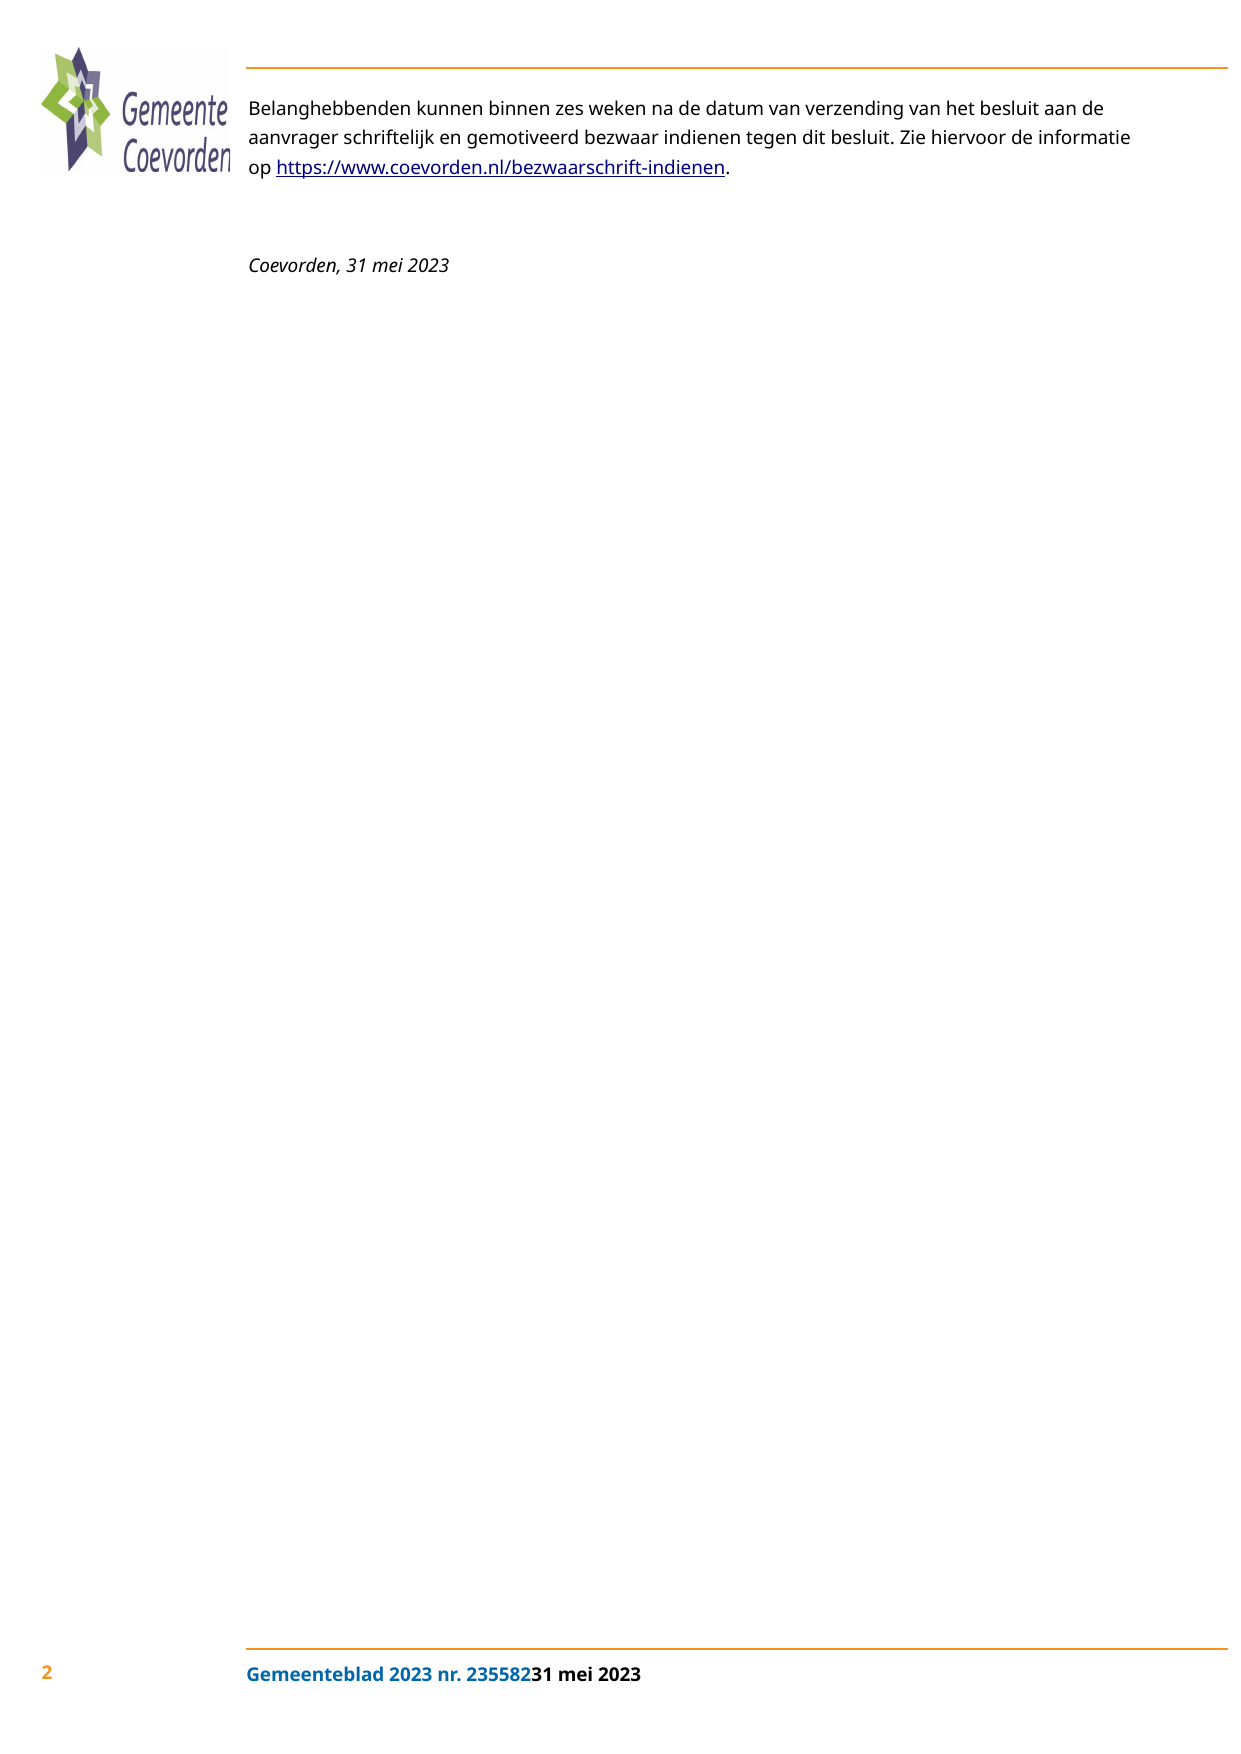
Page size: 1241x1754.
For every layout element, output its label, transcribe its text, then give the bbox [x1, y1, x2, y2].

text Belanghebbenden kunnen binnen zes weken na de datum van verzending van het besluit aan de aanvrager schriftelijk en gemotiveerd bezwaar indienen tegen dit besluit. Zie hiervoor de informatie op https://www.coevorden.nl/bezwaarschrift-indienen. [248, 95, 1152, 180]
picture [41, 47, 231, 172]
text Coevorden, 31 mei 2023 [248, 252, 1152, 278]
